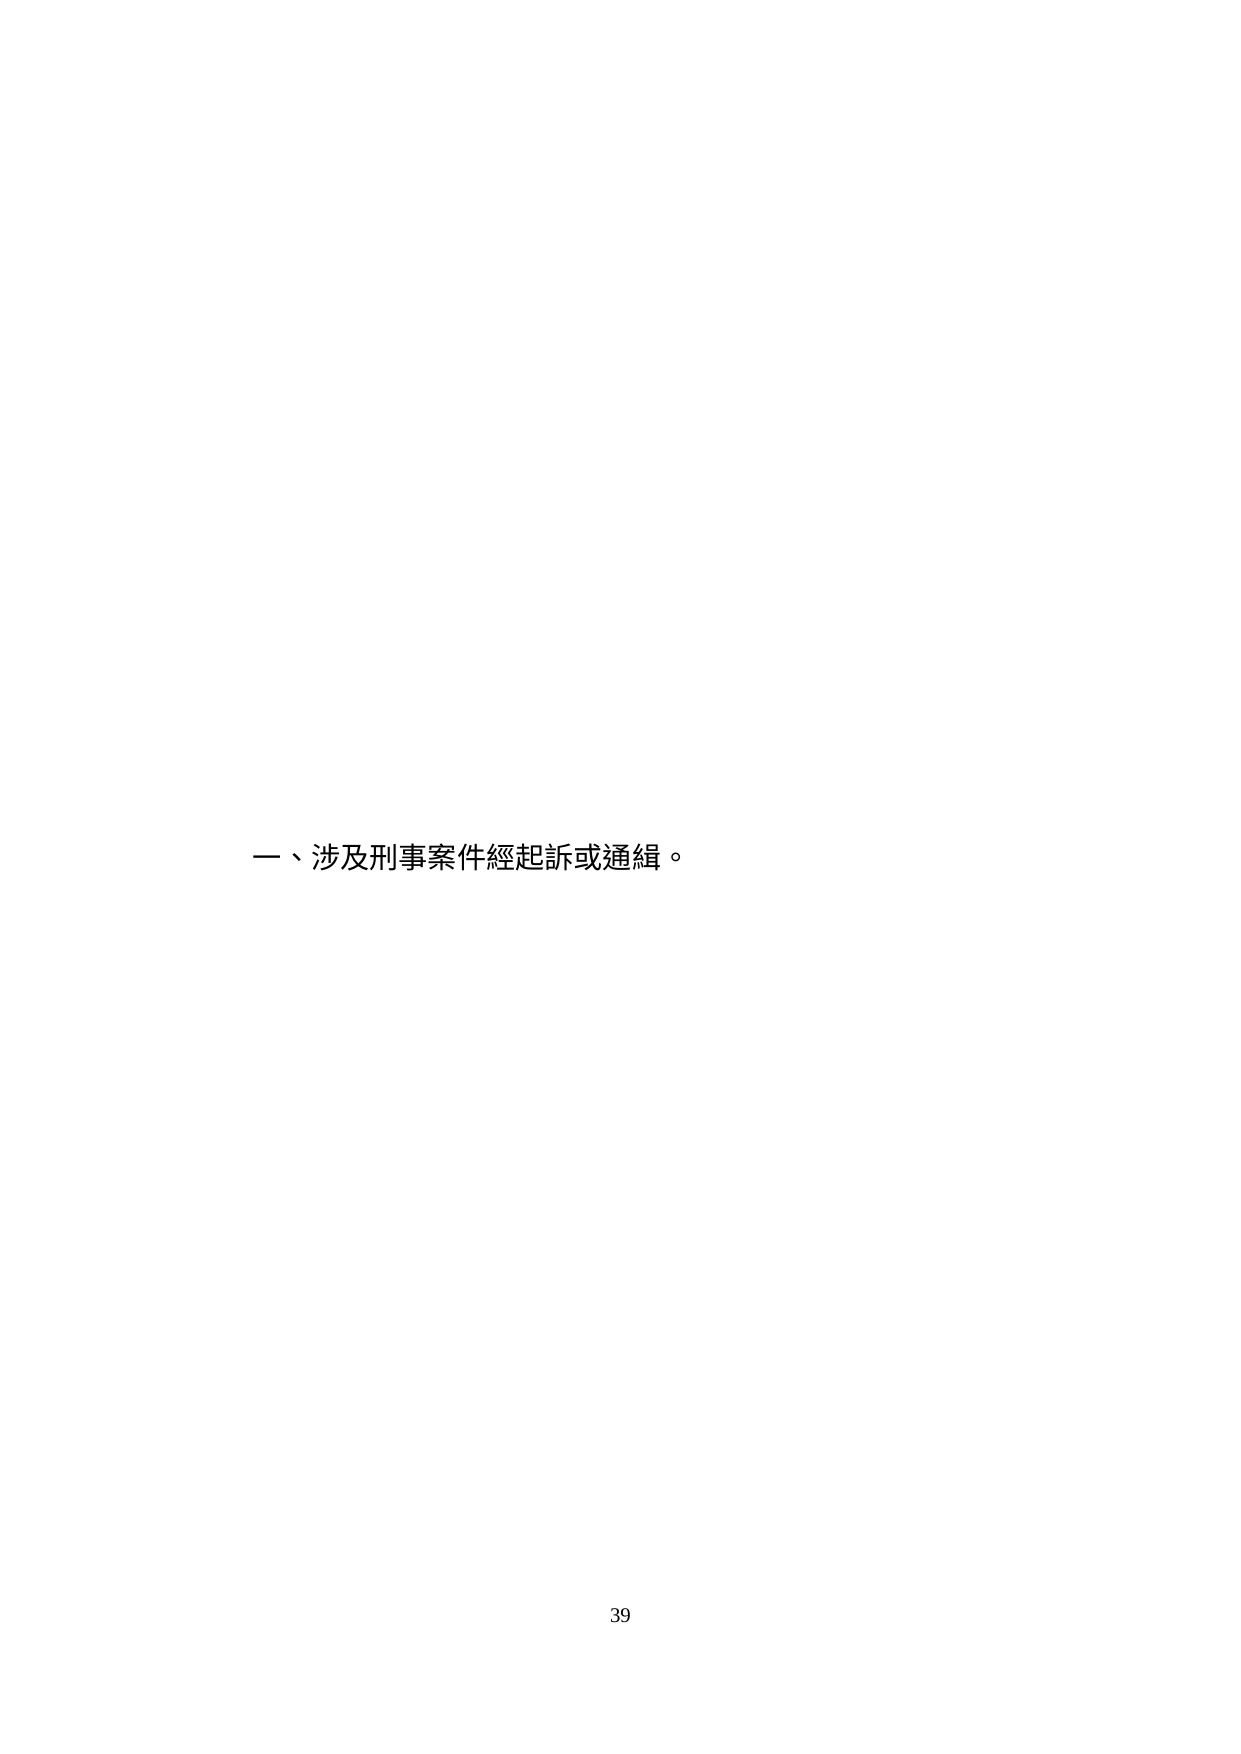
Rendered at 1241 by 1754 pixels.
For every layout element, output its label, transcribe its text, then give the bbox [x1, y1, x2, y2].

text 一、涉及刑事案件經起訴或通緝。 [148, 814, 1092, 877]
